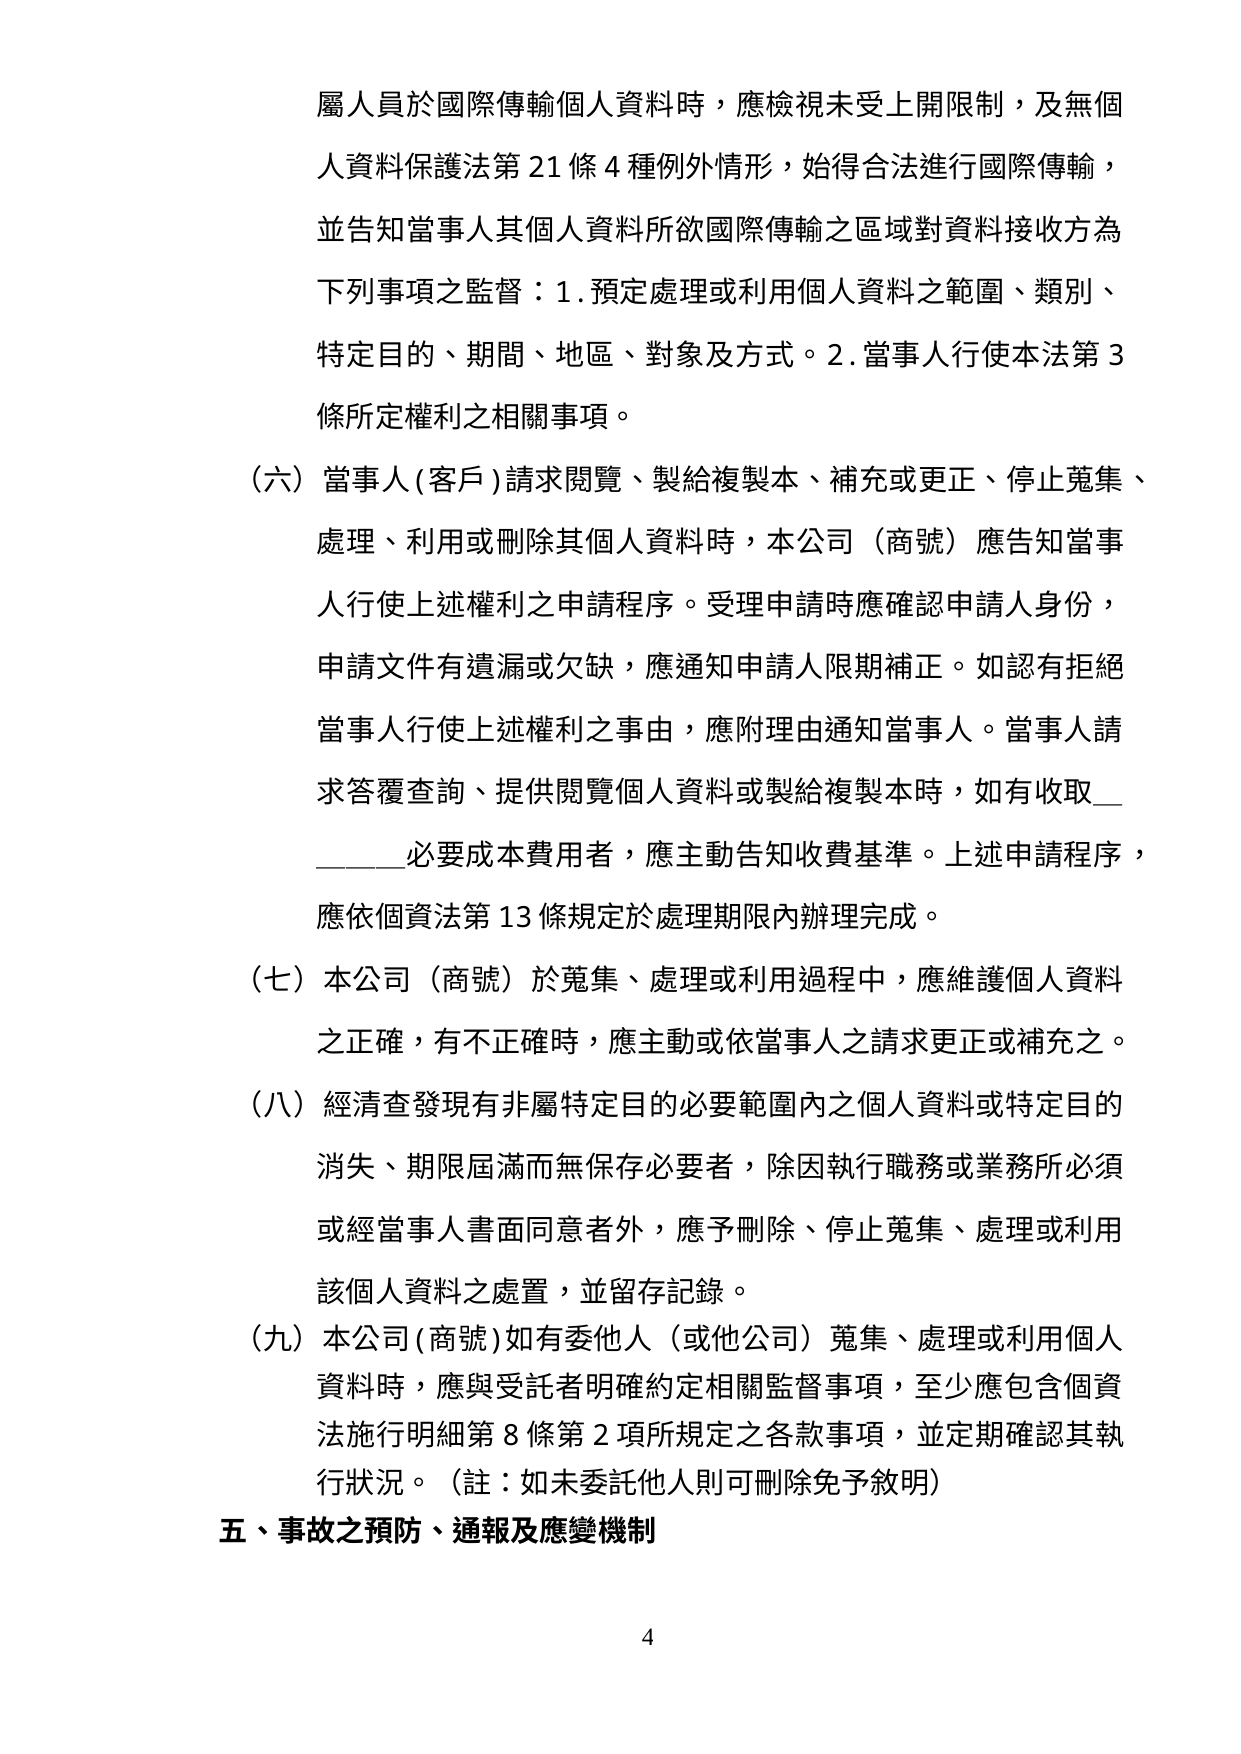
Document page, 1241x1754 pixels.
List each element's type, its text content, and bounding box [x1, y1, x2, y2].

text （九）本公司(商號)如有委他人（或他公司）蒐集、處理或利用個人資料時，應與受託者明確約定相關監督事項，至少應包含個資法施行明細第8條第2項所規定之各款事項，並定期確認其執行狀況。（註：如未委託他人則可刪除免予敘明） [234, 1311, 1125, 1503]
text 屬人員於國際傳輸個人資料時，應檢視未受上開限制，及無個人資料保護法第21條4種例外情形，始得合法進行國際傳輸，並告知當事人其個人資料所欲國際傳輸之區域對資料接收方為下列事項之監督：1.預定處理或利用個人資料之範圍、類別、特定目的、期間、地區、對象及方式。2.當事人行使本法第3條所定權利之相關事項。 [234, 61, 1125, 436]
text （七）本公司（商號）於蒐集、處理或利用過程中，應維護個人資料之正確，有不正確時，應主動或依當事人之請求更正或補充之。 [234, 936, 1125, 1061]
text （六）當事人(客戶)請求閱覽、製給複製本、補充或更正、停止蒐集、處理、利用或刪除其個人資料時，本公司（商號）應告知當事人行使上述權利之申請程序。受理申請時應確認申請人身份，申請文件有遺漏或欠缺，應通知申請人限期補正。如認有拒絕當事人行使上述權利之事由，應附理由通知當事人。當事人請求答覆查詢、提供閱覽個人資料或製給複製本時，如有收取＿＿＿＿必要成本費用者，應主動告知收費基準。上述申請程序，應依個資法第13條規定於處理期限內辦理完成。 [234, 436, 1125, 936]
text （八）經清查發現有非屬特定目的必要範圍內之個人資料或特定目的消失、期限屆滿而無保存必要者，除因執行職務或業務所必須或經當事人書面同意者外，應予刪除、停止蒐集、處理或利用該個人資料之處置，並留存記錄。 [234, 1061, 1125, 1311]
text 五、事故之預防、通報及應變機制 [219, 1503, 1125, 1551]
